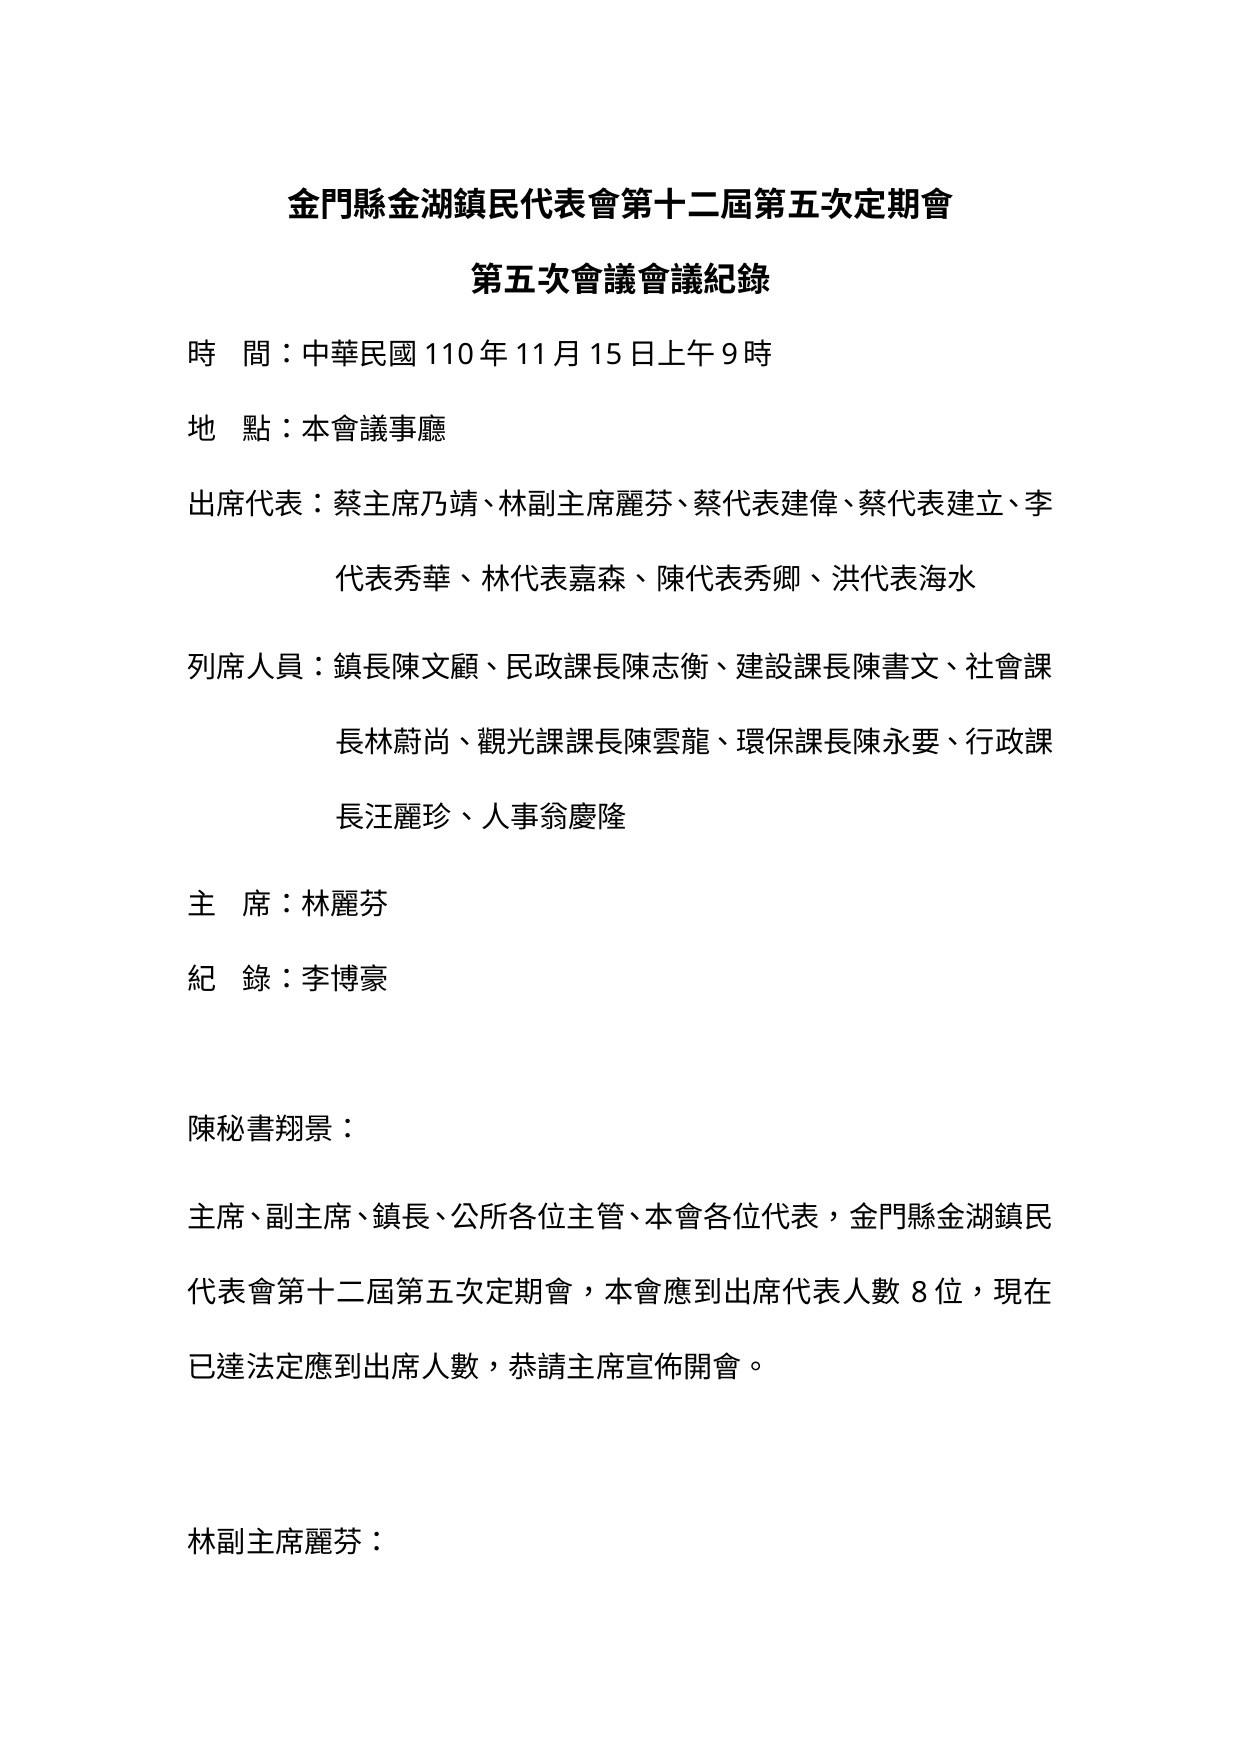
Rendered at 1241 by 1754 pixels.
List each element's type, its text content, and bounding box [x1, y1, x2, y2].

text 紀 錄：李博豪 [187, 939, 1053, 1014]
text 金門縣金湖鎮民代表會第十二屆第五次定期會 [187, 164, 1053, 239]
text 第五次會議會議紀錄 [187, 239, 1053, 314]
text 陳秘書翔景： [187, 1089, 1053, 1164]
text 林副主席麗芬： [187, 1502, 1053, 1577]
text 出席代表：蔡主席乃靖、林副主席麗芬、蔡代表建偉、蔡代表建立、李代表秀華、林代表嘉森、陳代表秀卿、洪代表海水 [187, 464, 1053, 614]
text 時 間：中華民國110年11月15日上午9時 [187, 314, 1053, 389]
text 地 點：本會議事廳 [187, 389, 1053, 464]
text 主席、副主席、鎮長、公所各位主管、本會各位代表，金門縣金湖鎮民代表會第十二屆第五次定期會，本會應到出席代表人數8位，現在已達法定應到出席人數，恭請主席宣佈開會。 [187, 1177, 1053, 1402]
text 列席人員：鎮長陳文顧、民政課長陳志衡、建設課長陳書文、社會課長林蔚尚、觀光課課長陳雲龍、環保課長陳永要、行政課長汪麗珍、人事翁慶隆 [187, 627, 1053, 852]
text 主 席：林麗芬 [187, 864, 1053, 939]
